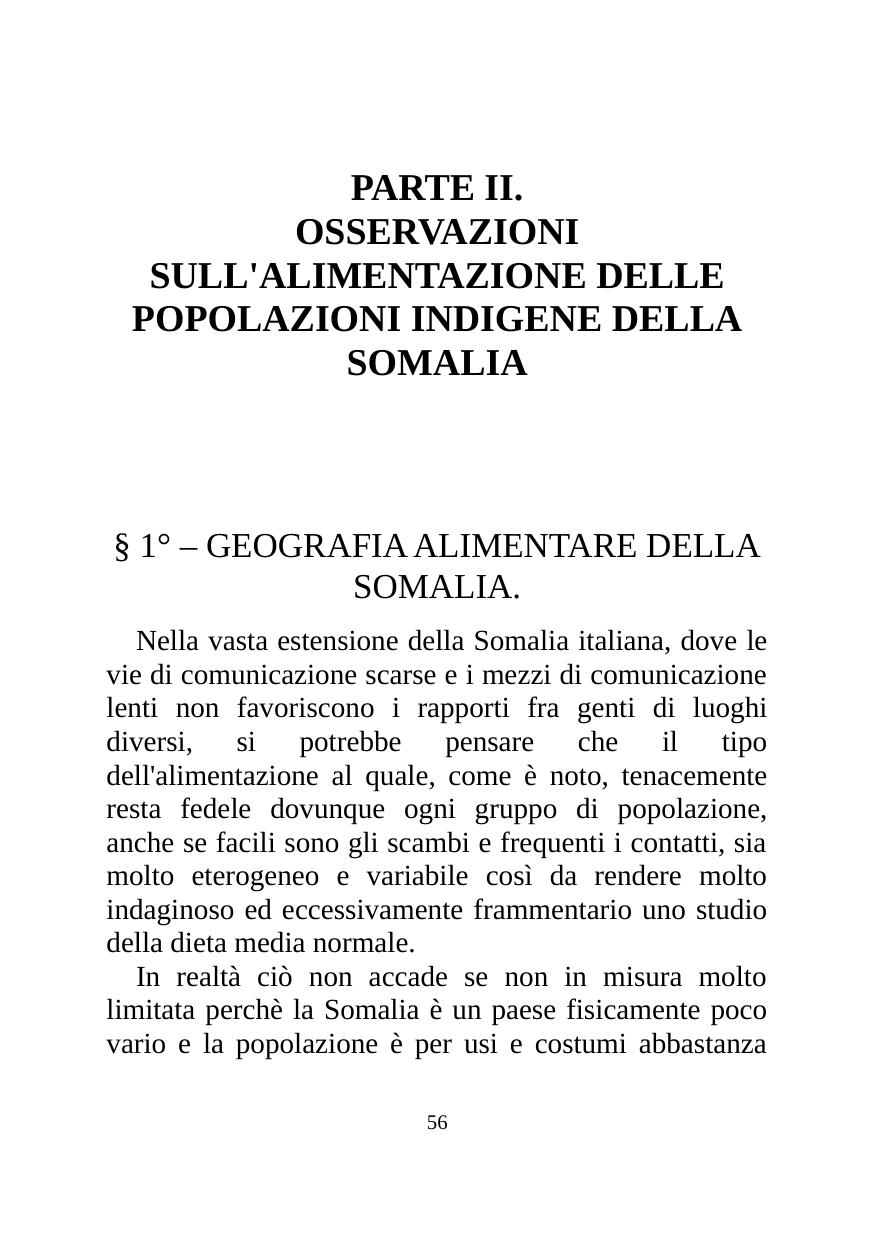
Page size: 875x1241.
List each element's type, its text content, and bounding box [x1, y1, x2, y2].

subtitle PARTE II. OSSERVAZIONI SULL'ALIMENTAZIONE DELLE POPOLAZIONI INDIGENE DELLA SOMALIA [106, 165, 768, 383]
text Nella vasta estensione della Somalia italiana, dove le vie di comunicazione scarse e i mezzi di comunicazione lenti non favoriscono i rapporti fra genti di luoghi diversi, si potrebbe pensare che il tipo dell'alimentazione al quale, come è noto, tenacemente resta fedele dovunque ogni gruppo di popolazione, anche se facili sono gli scambi e frequenti i contatti, sia molto eterogeneo e variabile così da rendere molto indaginoso ed eccessivamente frammentario uno studio della dieta media normale. [106, 623, 768, 959]
subtitle § 1° – GEOGRAFIA ALIMENTARE DELLA SOMALIA. [106, 525, 768, 606]
text In realtà ciò non accade se non in misura molto limitata perchè la Somalia è un paese fisicamente poco vario e la popolazione è per usi e costumi abbastanza [106, 959, 768, 1059]
